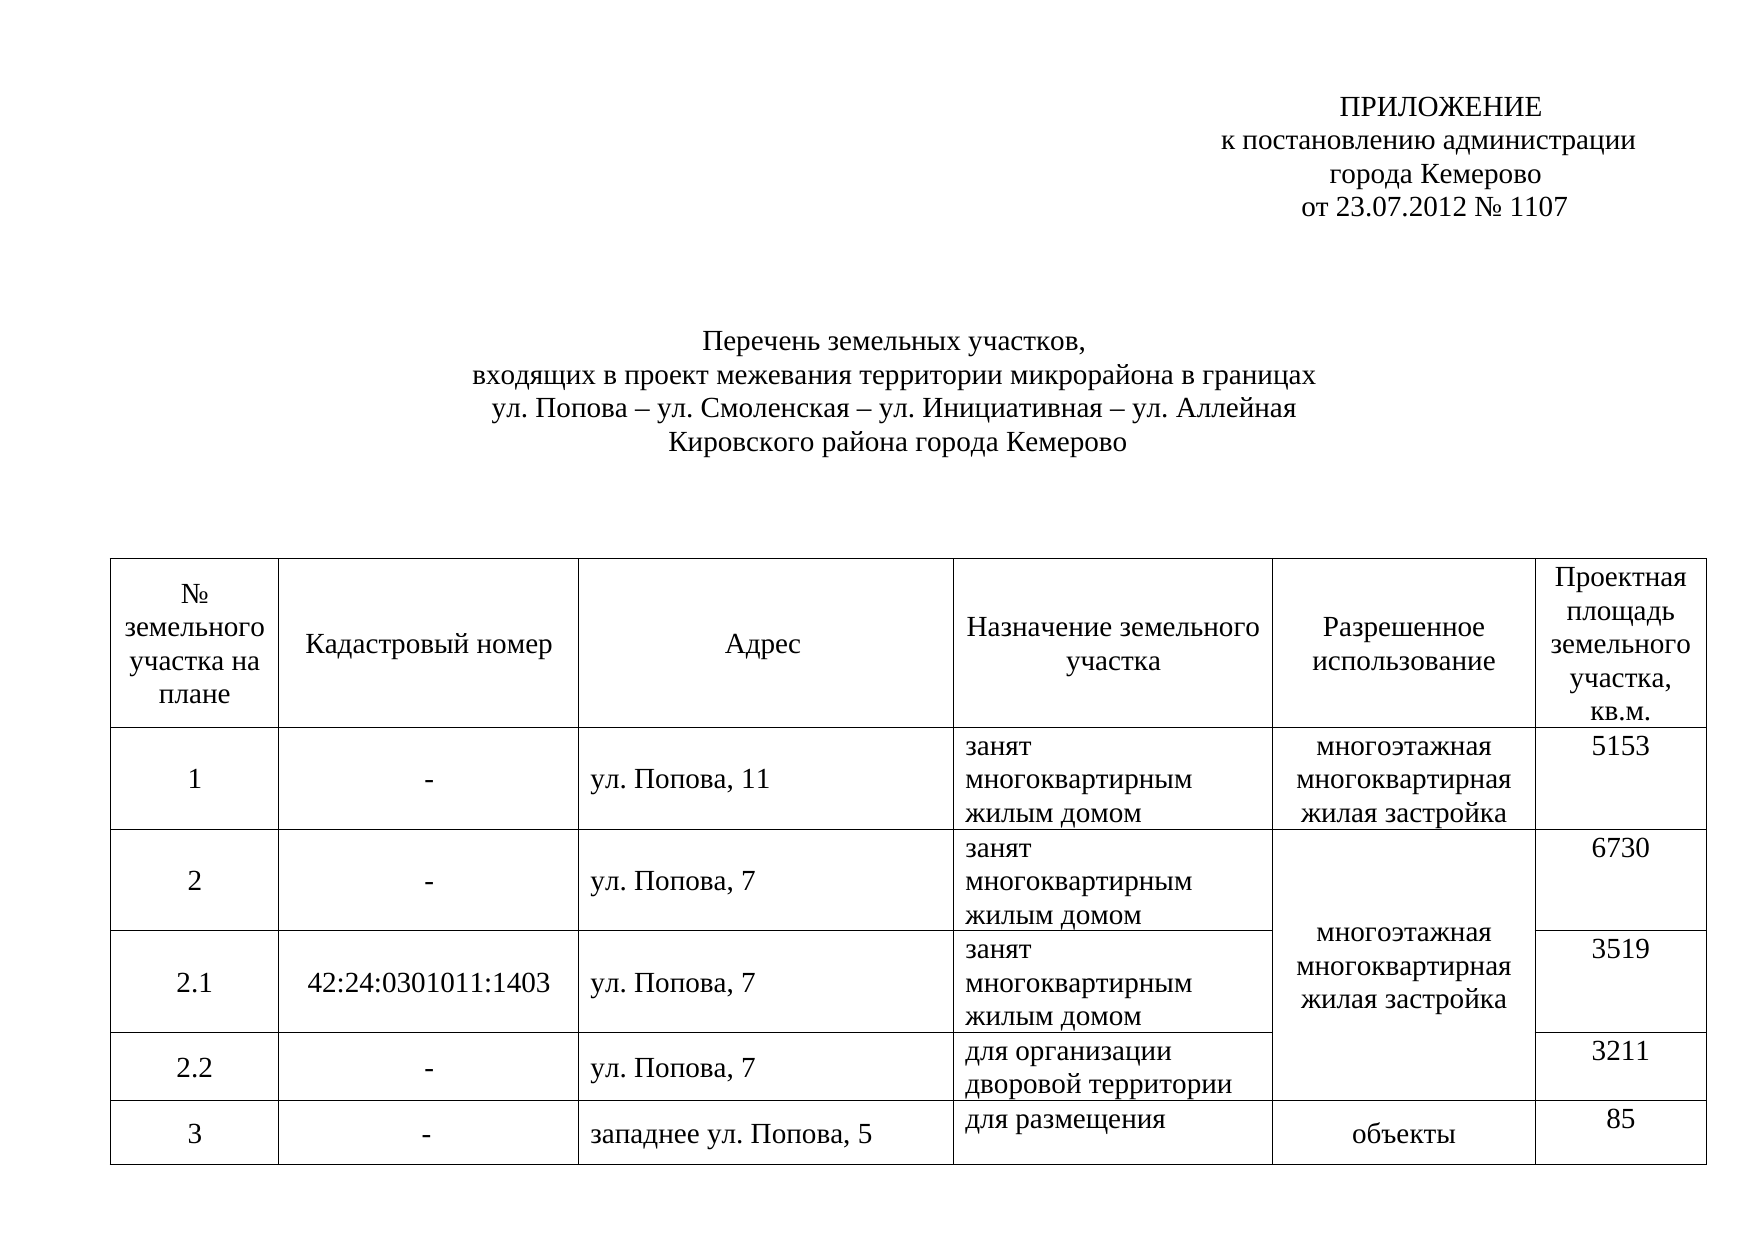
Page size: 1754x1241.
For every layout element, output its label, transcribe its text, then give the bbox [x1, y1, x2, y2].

table_cell - [279, 728, 578, 829]
text города Кемерово [721, 156, 1665, 189]
table_cell многоэтажная многоквартирная жилая застройка [1273, 830, 1535, 1100]
table_cell объекты [1273, 1101, 1535, 1164]
text к постановлению администрации [130, 122, 1665, 156]
table_cell для размещения [954, 1101, 1272, 1164]
table_cell 5153 [1536, 728, 1706, 829]
table_cell 2.1 [111, 931, 278, 1032]
table_cell многоэтажная многоквартирная жилая застройка [1273, 728, 1535, 829]
table_cell - [279, 1101, 578, 1164]
table_cell 3519 [1536, 931, 1706, 1032]
table_cell западнее ул. Попова, 5 [579, 1101, 953, 1164]
text от 23.07.2012 № 1107 [721, 189, 1665, 223]
table_header № земельного участка на плане [111, 559, 278, 727]
table_cell 85 [1536, 1101, 1706, 1164]
table_cell ул. Попова, 7 [579, 931, 953, 1032]
table_cell ул. Попова, 11 [579, 728, 953, 829]
text Кировского района города Кемерово [130, 424, 1665, 458]
table_cell занят многоквартирным жилым домом [954, 728, 1272, 829]
text Перечень земельных участков, [130, 323, 1665, 357]
text ПРИЛОЖЕНИЕ [482, 89, 1665, 122]
table_cell 3 [111, 1101, 278, 1164]
table_cell 3211 [1536, 1033, 1706, 1100]
table_cell занят многоквартирным жилым домом [954, 830, 1272, 930]
text ул. Попова – ул. Смоленская – ул. Инициативная – ул. Аллейная [130, 391, 1665, 424]
text входящих в проект межевания территории микрорайона в границах [130, 357, 1665, 391]
table_cell для организации дворовой территории [954, 1033, 1272, 1100]
table_cell 2 [111, 830, 278, 930]
table_cell 42:24:0301011:1403 [279, 931, 578, 1032]
table_cell ул. Попова, 7 [579, 1033, 953, 1100]
table_header Назначение земельного участка [954, 559, 1272, 727]
table_cell 2.2 [111, 1033, 278, 1100]
table_cell - [279, 1033, 578, 1100]
table_header Адрес [579, 559, 953, 727]
table_cell ул. Попова, 7 [579, 830, 953, 930]
table_header Разрешенное использование [1273, 559, 1535, 727]
table_cell - [279, 830, 578, 930]
table_header Проектная площадь земельного участка, кв.м. [1536, 559, 1706, 727]
table_cell 1 [111, 728, 278, 829]
table_cell занят многоквартирным жилым домом [954, 931, 1272, 1032]
table_header Кадастровый номер [279, 559, 578, 727]
table_cell 6730 [1536, 830, 1706, 930]
